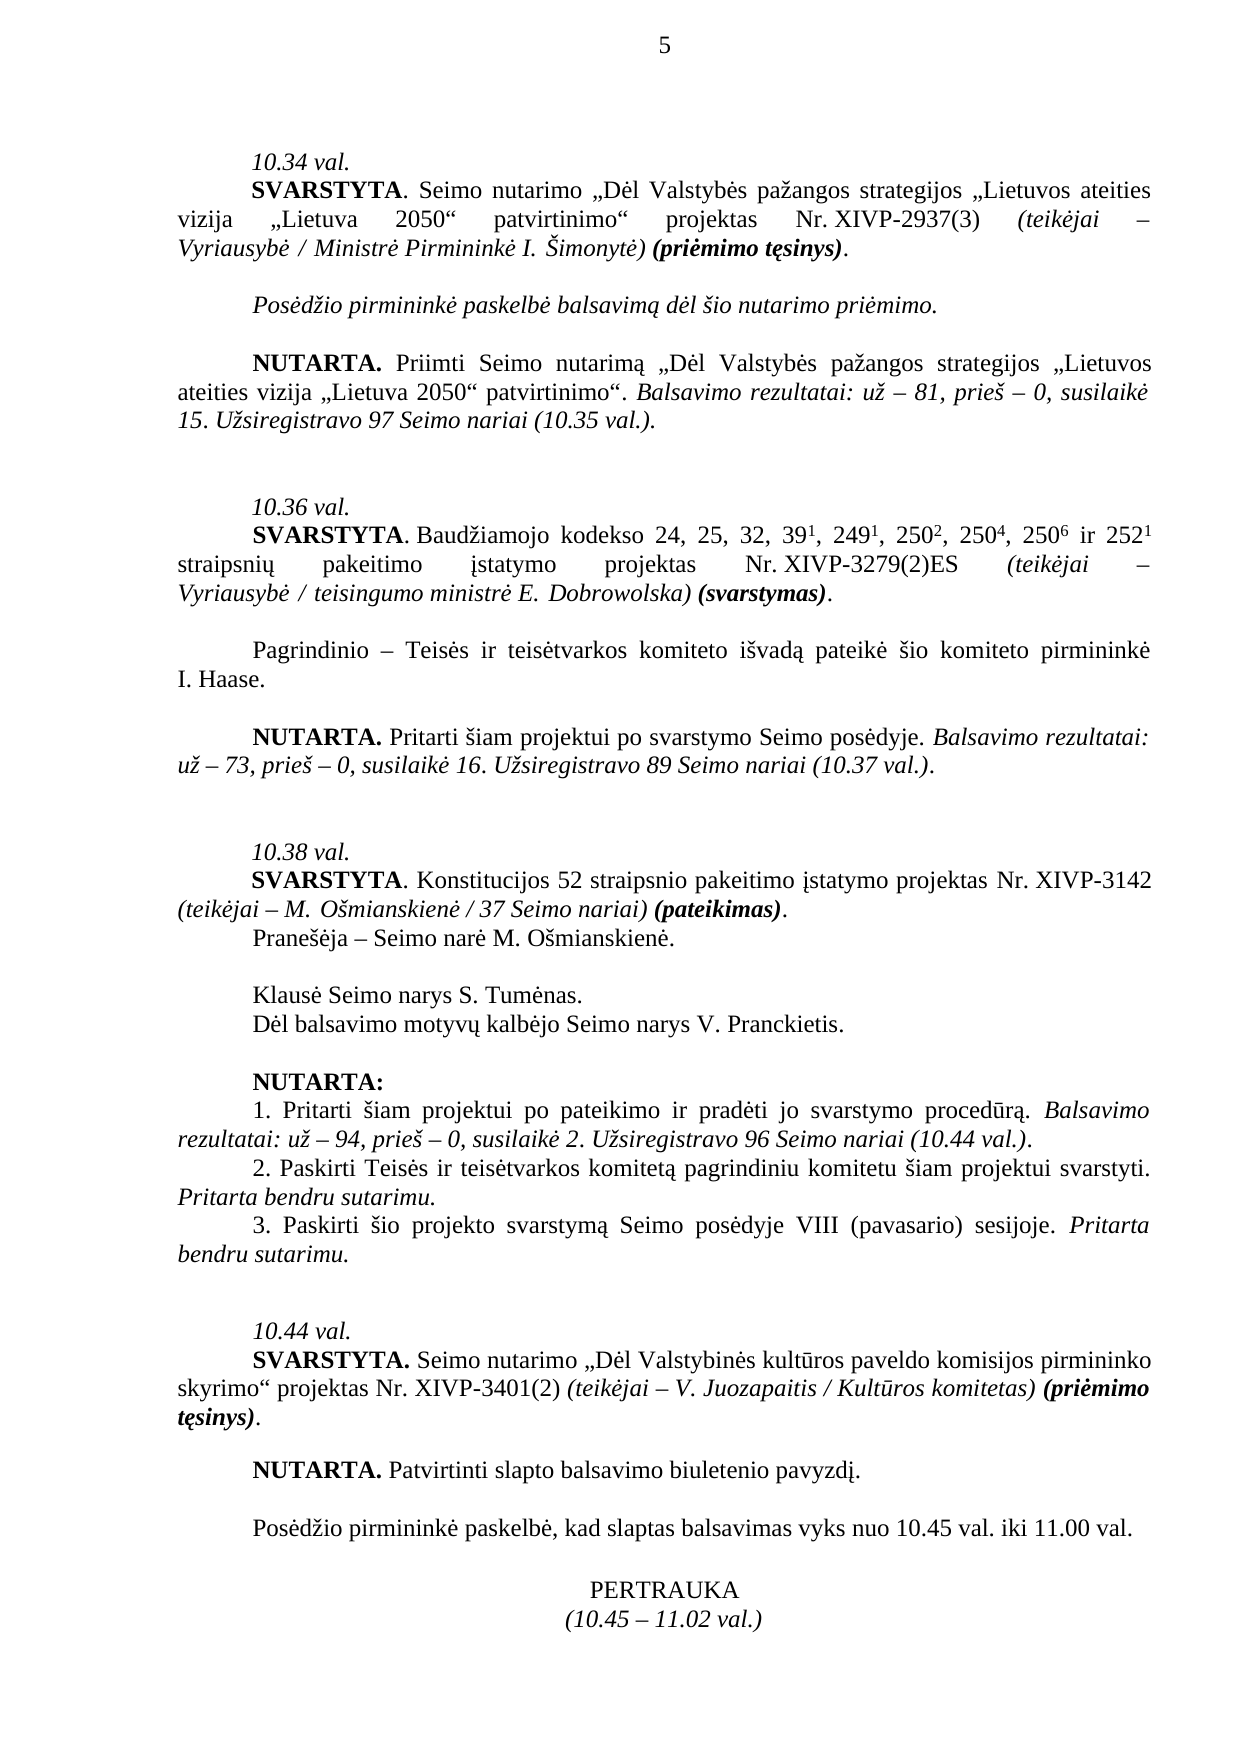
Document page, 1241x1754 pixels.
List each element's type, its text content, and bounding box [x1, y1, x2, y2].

text 2. Paskirti Teisės ir teisėtvarkos komitetą pagrindiniu komitetu šiam projektui svarstyti. Pritarta bendru sutarimu. [177, 1153, 1152, 1211]
text SVARSTYTA. Seimo nutarimo „Dėl Valstybės pažangos strategijos „Lietuvos ateities vizija „Lietuva 2050“ patvirtinimo“ projektas Nr. XIVP-2937(3) (teikėjai – Vyriausybė / Ministrė Pirmininkė I. Šimonytė) (priėmimo tęsinys). [177, 176, 1152, 262]
text Klausė Seimo narys S. Tumėnas. [177, 981, 1152, 1009]
text Dėl balsavimo motyvų kalbėjo Seimo narys V. Pranckietis. [177, 1009, 1152, 1038]
text NUTARTA. Pritarti šiam projektui po svarstymo Seimo posėdyje. Balsavimo rezultatai: už – 73, prieš – 0, susilaikė 16. Užsiregistravo 89 Seimo nariai (10.37 val.). [177, 722, 1152, 779]
text Pagrindinio – Teisės ir teisėtvarkos komiteto išvadą pateikė šio komiteto pirmininkė I. Haase. [177, 636, 1152, 693]
text NUTARTA. Patvirtinti slapto balsavimo biuletenio pavyzdį. [177, 1455, 1152, 1484]
text Posėdžio pirmininkė paskelbė balsavimą dėl šio nutarimo priėmimo. [177, 291, 1152, 319]
text (10.45 – 11.02 val.) [177, 1604, 1152, 1632]
text 10.36 val. [177, 492, 1152, 521]
text SVARSTYTA. Seimo nutarimo „Dėl Valstybinės kultūros paveldo komisijos pirmininko skyrimo“ projektas Nr. XIVP-3401(2) (teikėjai – V. Juozapaitis / Kultūros komitetas) (priėmimo tęsinys). [177, 1345, 1152, 1431]
text Posėdžio pirmininkė paskelbė, kad slaptas balsavimas vyks nuo 10.45 val. iki 11.00 val. [177, 1513, 1152, 1541]
text Pranešėja – Seimo narė M. Ošmianskienė. [177, 923, 1152, 952]
text NUTARTA: [177, 1067, 1152, 1096]
text 3. Paskirti šio projekto svarstymą Seimo posėdyje VIII (pavasario) sesijoje. Pritarta bendru sutarimu. [177, 1211, 1152, 1268]
text PERTRAUKA [177, 1575, 1152, 1604]
text SVARSTYTA. Konstitucijos 52 straipsnio pakeitimo įstatymo projektas Nr. XIVP-3142 (teikėjai – M. Ošmianskienė / 37 Seimo nariai) (pateikimas). [177, 866, 1152, 923]
text 1. Pritarti šiam projektui po pateikimo ir pradėti jo svarstymo procedūrą. Balsavimo rezultatai: už – 94, prieš – 0, susilaikė 2. Užsiregistravo 96 Seimo nariai (10.44 val.). [177, 1096, 1152, 1153]
text 10.44 val. [177, 1316, 1152, 1345]
text 10.38 val. [177, 837, 1152, 866]
text SVARSTYTA. Baudžiamojo kodekso 24, 25, 32, 391, 2491, 2502, 2504, 2506 ir 2521 straipsnių pakeitimo įstatymo projektas Nr. XIVP-3279(2)ES (teikėjai – Vyriausybė / teisingumo ministrė E. Dobrowolska) (svarstymas). [177, 521, 1152, 607]
text NUTARTA. Priimti Seimo nutarimą „Dėl Valstybės pažangos strategijos „Lietuvos ateities vizija „Lietuva 2050“ patvirtinimo“. Balsavimo rezultatai: už – 81, prieš – 0, susilaikė 15. Užsiregistravo 97 Seimo nariai (10.35 val.). [177, 348, 1152, 434]
text 10.34 val. [177, 147, 1152, 176]
